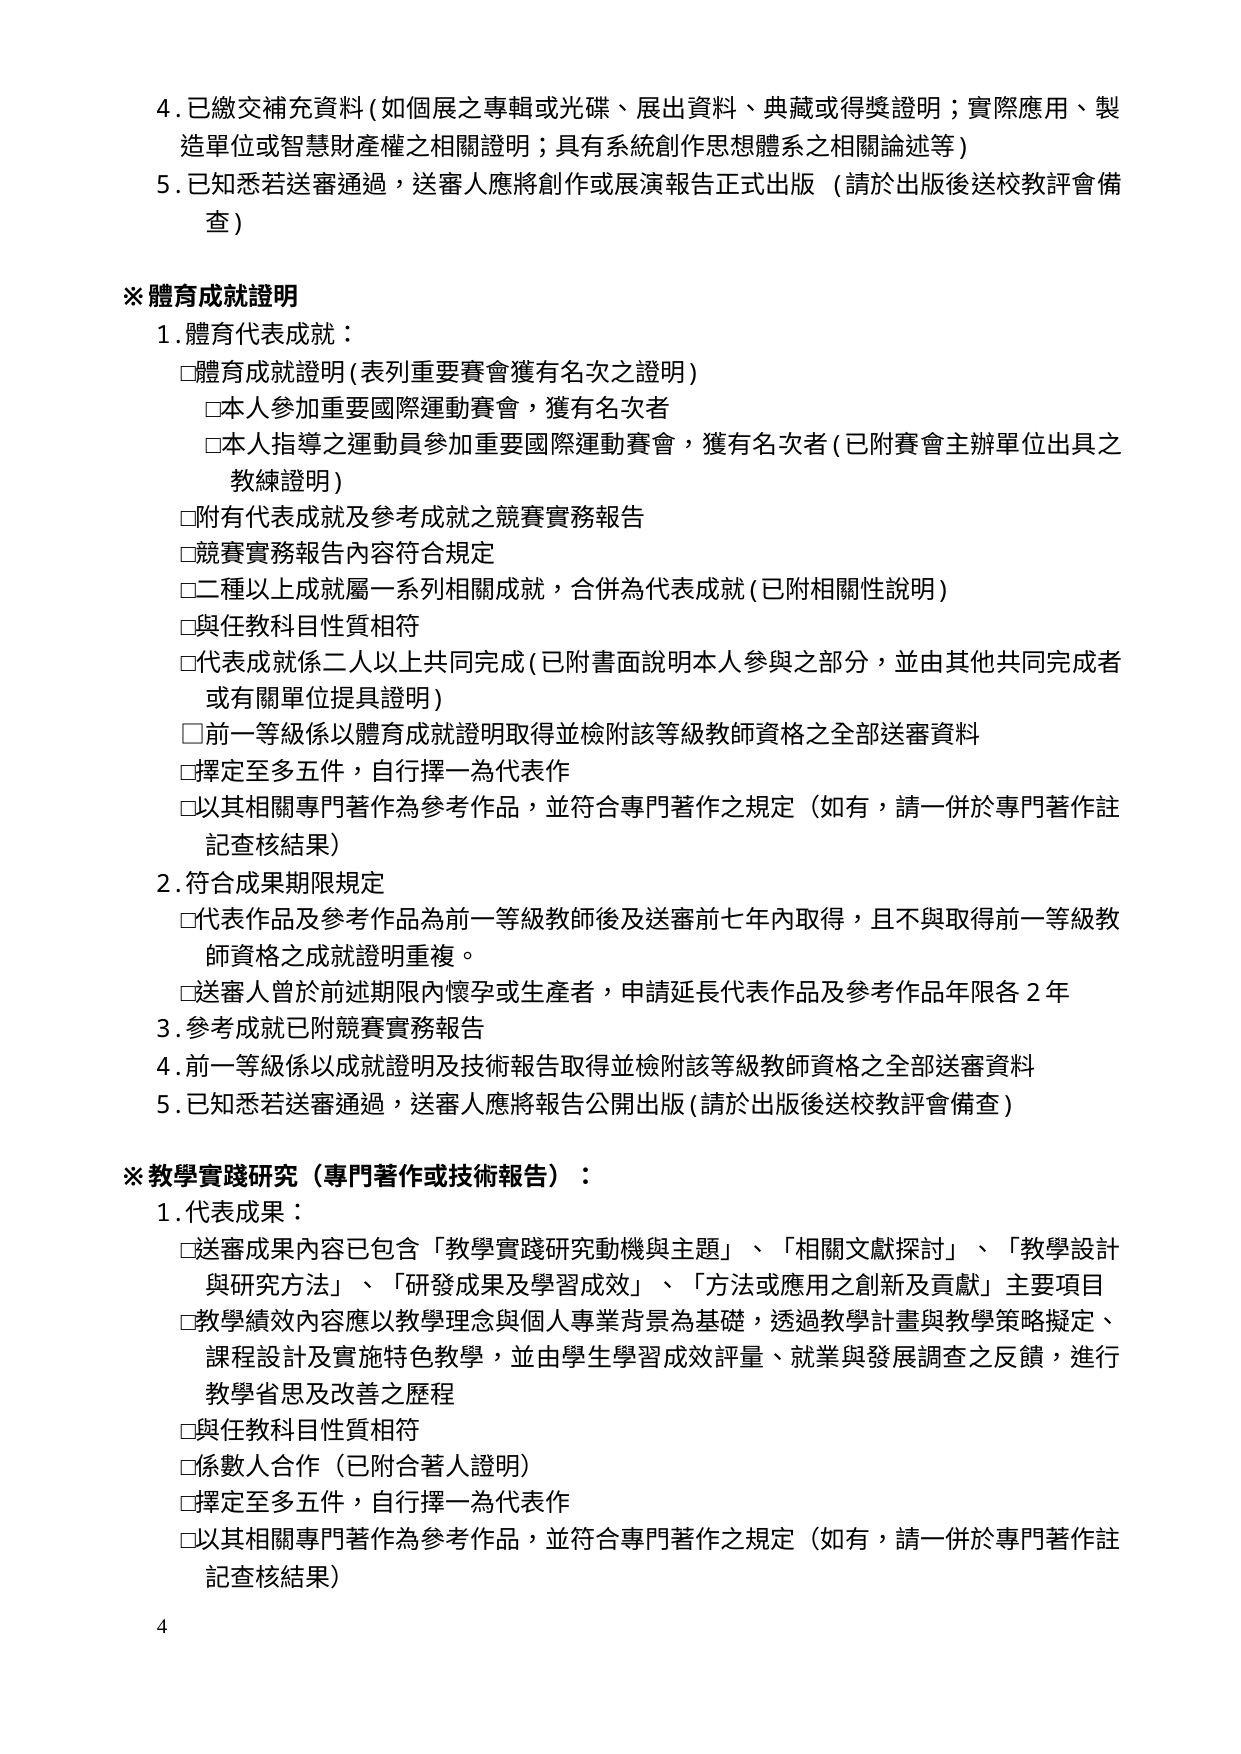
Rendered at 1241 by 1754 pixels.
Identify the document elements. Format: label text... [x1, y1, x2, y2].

text □附有代表成就及參考成就之競賽實務報告 [181, 497, 1122, 534]
text □前一等級係以體育成就證明取得並檢附該等級教師資格之全部送審資料 [156, 715, 1122, 751]
text 2.符合成果期限規定 [156, 863, 1122, 900]
text 3.參考成就已附競賽實務報告 [156, 1008, 1122, 1045]
text □代表作品及參考作品為前一等級教師後及送審前七年內取得，且不與取得前一等級教師資格之成就證明重複。 [181, 900, 1122, 972]
text 4.已繳交補充資料(如個展之專輯或光碟、展出資料、典藏或得獎證明；實際應用、製造單位或智慧財產權之相關證明；具有系統創作思想體系之相關論述等) [156, 89, 1122, 163]
text 1.體育代表成就： [156, 314, 1122, 351]
text □擇定至多五件，自行擇一為代表作 [181, 751, 1122, 787]
text □係數人合作（已附合著人證明） [181, 1447, 1122, 1483]
text □送審成果內容已包含「教學實踐研究動機與主題」、「相關文獻探討」、「教學設計與研究方法」、「研發成果及學習成效」、「方法或應用之創新及貢獻」主要項目 [181, 1229, 1122, 1302]
text □本人參加重要國際運動賽會，獲有名次者 [118, 389, 1122, 425]
text 1.代表成果： [156, 1193, 1122, 1229]
text □與任教科目性質相符 [181, 1410, 1122, 1447]
text □代表成就係二人以上共同完成(已附書面說明本人參與之部分，並由其他共同完成者或有關單位提具證明) [181, 642, 1122, 715]
text □擇定至多五件，自行擇一為代表作 [181, 1483, 1122, 1519]
text □送審人曾於前述期限內懷孕或生產者，申請延長代表作品及參考作品年限各2年 [181, 972, 1122, 1008]
text □教學績效內容應以教學理念與個人專業背景為基礎，透過教學計畫與教學策略擬定、課程設計及實施特色教學，並由學生學習成效評量、就業與發展調查之反饋，進行教學省思及改善之歷程 [181, 1302, 1122, 1410]
text □與任教科目性質相符 [181, 606, 1122, 642]
text ※教學實踐研究（專門著作或技術報告）： [118, 1157, 1122, 1193]
text 5.已知悉若送審通過，送審人應將創作或展演報告正式出版 (請於出版後送校教評會備查) [156, 165, 1122, 239]
text □體育成就證明(表列重要賽會獲有名次之證明) [181, 352, 1122, 389]
text □本人指導之運動員參加重要國際運動賽會，獲有名次者(已附賽會主辦單位出具之教練證明) [206, 425, 1122, 497]
text 5.已知悉若送審通過，送審人應將報告公開出版(請於出版後送校教評會備查) [156, 1084, 1122, 1121]
text ※體育成就證明 [118, 276, 1122, 313]
text □競賽實務報告內容符合規定 [181, 534, 1122, 570]
text □二種以上成就屬一系列相關成就，合併為代表成就(已附相關性說明) [181, 570, 1122, 606]
text 4.前一等級係以成就證明及技術報告取得並檢附該等級教師資格之全部送審資料 [156, 1047, 1122, 1083]
text □以其相關專門著作為參考作品，並符合專門著作之規定（如有，請一併於專門著作註記查核結果） [181, 1519, 1122, 1593]
text □以其相關專門著作為參考作品，並符合專門著作之規定（如有，請一併於專門著作註記查核結果） [181, 787, 1122, 862]
